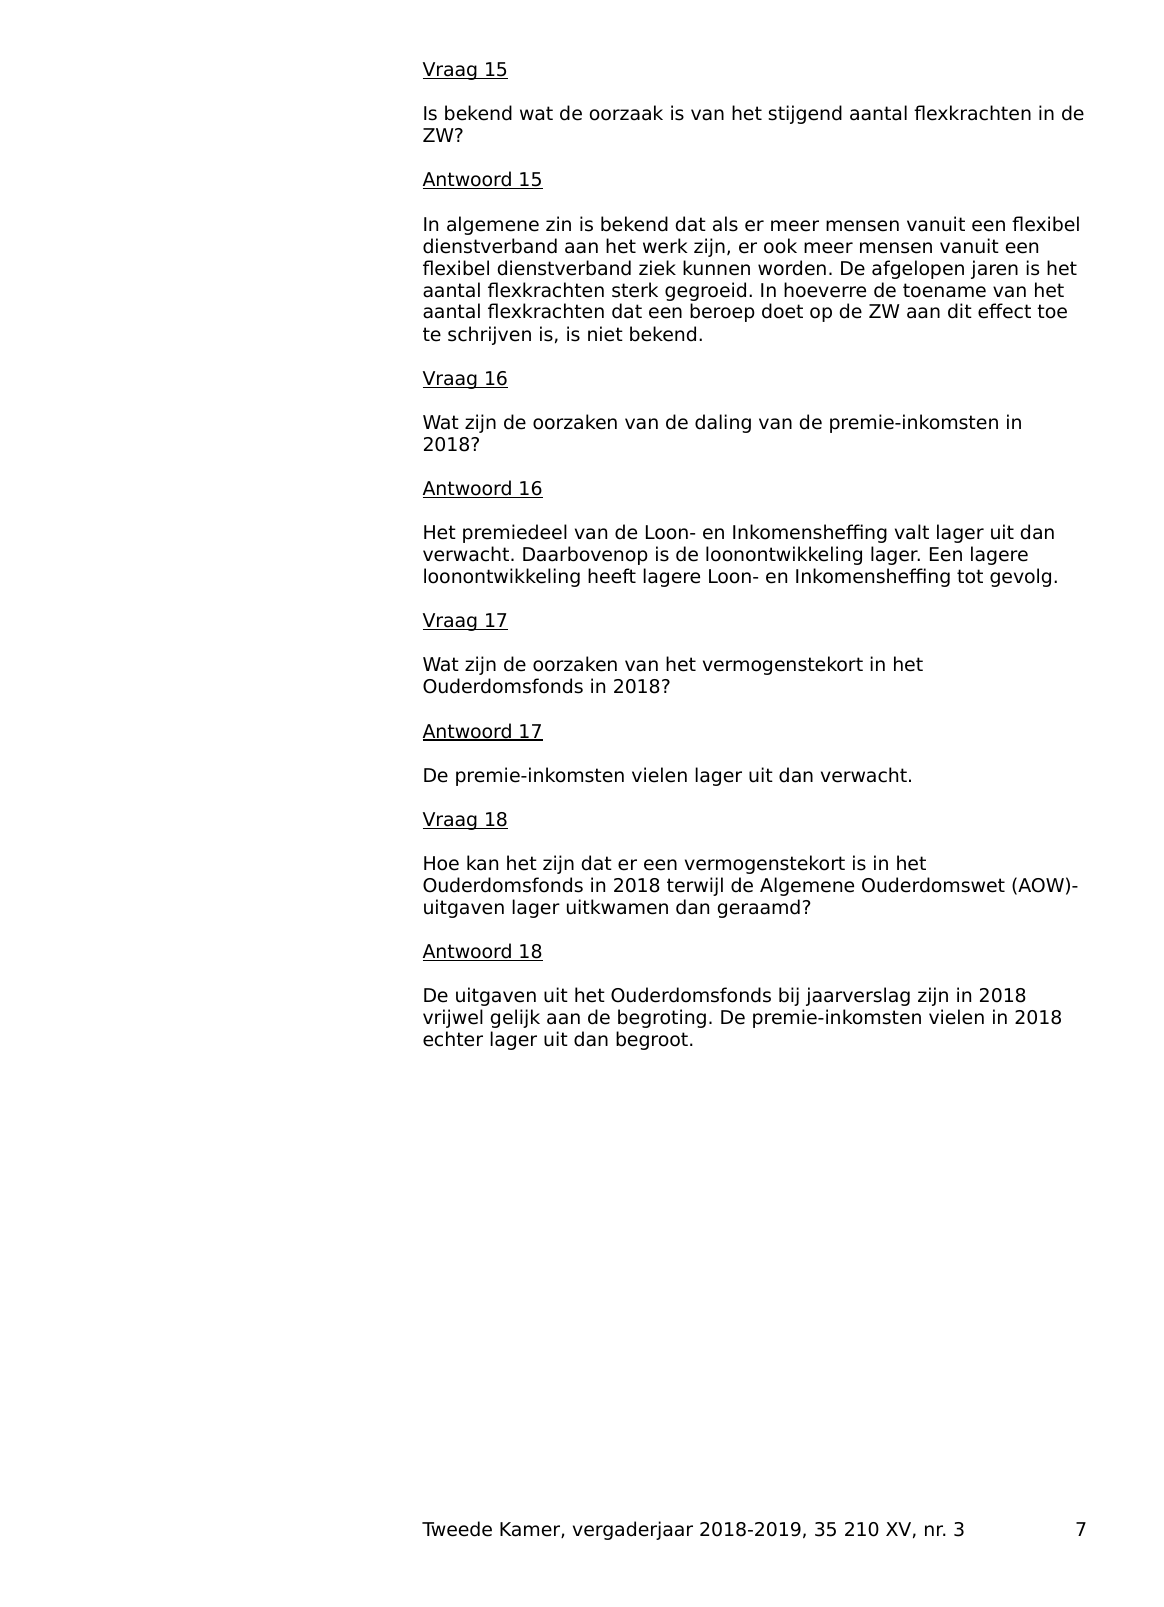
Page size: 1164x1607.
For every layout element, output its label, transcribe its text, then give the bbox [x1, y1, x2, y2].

subtitle Vraag 17 [422, 610, 1087, 632]
subtitle Antwoord 17 [422, 721, 1087, 742]
text In algemene zin is bekend dat als er meer mensen vanuit een flexibel dienstverband aan het werk zijn, er ook meer mensen vanuit een flexibel dienstverband ziek kunnen worden. De afgelopen jaren is het aantal flexkrachten sterk gegroeid. In hoeverre de toename van het aantal flexkrachten dat een beroep doet op de ZW aan dit effect toe te schrijven is, is niet bekend. [422, 213, 1087, 345]
subtitle Antwoord 15 [422, 169, 1087, 191]
text Wat zijn de oorzaken van de daling van de premie-inkomsten in 2018? [422, 412, 1087, 456]
text Wat zijn de oorzaken van het vermogenstekort in het Ouderdomsfonds in 2018? [422, 654, 1087, 698]
text Hoe kan het zijn dat er een vermogenstekort is in het Ouderdomsfonds in 2018 terwijl de Algemene Ouderdomswet (AOW)-uitgaven lager uitkwamen dan geraamd? [422, 853, 1087, 919]
subtitle Antwoord 16 [422, 478, 1087, 500]
text Het premiedeel van de Loon- en Inkomensheffing valt lager uit dan verwacht. Daarbovenop is de loonontwikkeling lager. Een lagere loonontwikkeling heeft lagere Loon- en Inkomensheffing tot gevolg. [422, 522, 1087, 588]
subtitle Vraag 16 [422, 368, 1087, 389]
text De uitgaven uit het Ouderdomsfonds bij jaarverslag zijn in 2018 vrijwel gelijk aan de begroting. De premie-inkomsten vielen in 2018 echter lager uit dan begroot. [422, 985, 1087, 1051]
subtitle Vraag 15 [422, 59, 1087, 81]
subtitle Vraag 18 [422, 809, 1087, 831]
subtitle Antwoord 18 [422, 941, 1087, 963]
text De premie-inkomsten vielen lager uit dan verwacht. [422, 765, 1087, 787]
text Is bekend wat de oorzaak is van het stijgend aantal flexkrachten in de ZW? [422, 103, 1087, 147]
